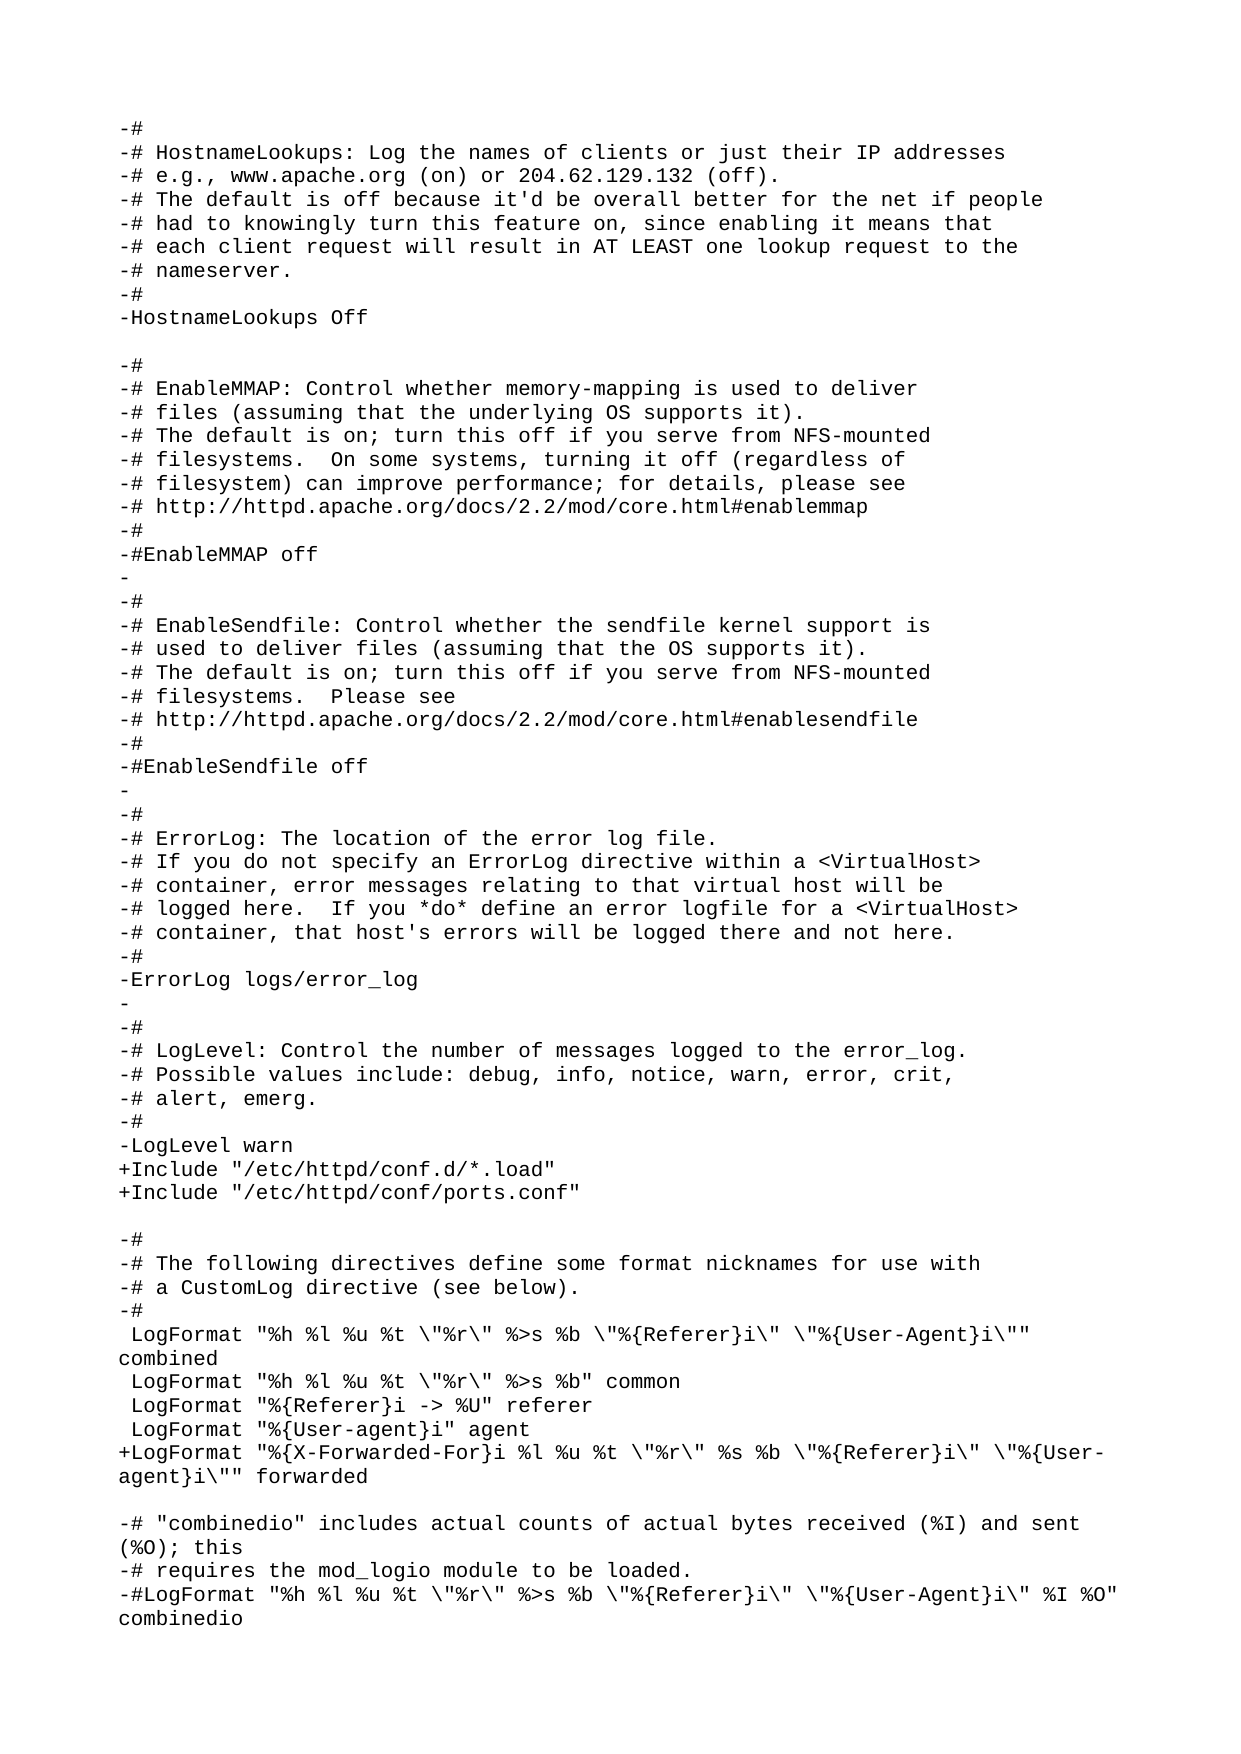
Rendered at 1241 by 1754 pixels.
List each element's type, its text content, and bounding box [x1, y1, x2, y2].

text -#EnableSendfile off [118, 757, 1122, 780]
text -# [118, 284, 1122, 307]
text -# used to deliver files (assuming that the OS supports it). [118, 638, 1122, 662]
text -# Possible values include: debug, info, notice, warn, error, crit, [118, 1064, 1122, 1088]
text -# [118, 1111, 1122, 1135]
text -# filesystems. Please see [118, 686, 1122, 709]
text -# EnableSendfile: Control whether the sendfile kernel support is [118, 615, 1122, 638]
text -# files (assuming that the underlying OS supports it). [118, 402, 1122, 426]
text -# [118, 520, 1122, 544]
text LogFormat "%h %l %u %t \"%r\" %>s %b \"%{Referer}i\" \"%{User-Agent}i\"" combined [118, 1324, 1122, 1371]
text -# http://httpd.apache.org/docs/2.2/mod/core.html#enablesendfile [118, 709, 1122, 733]
text -# http://httpd.apache.org/docs/2.2/mod/core.html#enablemmap [118, 496, 1122, 520]
text -# The default is on; turn this off if you serve from NFS-mounted [118, 662, 1122, 686]
text -# each client request will result in AT LEAST one lookup request to the [118, 236, 1122, 260]
text - [118, 993, 1122, 1017]
text -LogLevel warn [118, 1135, 1122, 1158]
text LogFormat "%h %l %u %t \"%r\" %>s %b" common [118, 1371, 1122, 1395]
text +LogFormat "%{X-Forwarded-For}i %l %u %t \"%r\" %s %b \"%{Referer}i\" \"%{User-agent}i\"" forwarded [118, 1442, 1122, 1489]
text -# [118, 354, 1122, 378]
text -# HostnameLookups: Log the names of clients or just their IP addresses [118, 142, 1122, 165]
text -ErrorLog logs/error_log [118, 969, 1122, 993]
text -# filesystem) can improve performance; for details, please see [118, 473, 1122, 496]
text -HostnameLookups Off [118, 307, 1122, 331]
text -#LogFormat "%h %l %u %t \"%r\" %>s %b \"%{Referer}i\" \"%{User-Agent}i\" %I %O" combinedio [118, 1584, 1122, 1631]
text +Include "/etc/httpd/conf/ports.conf" [118, 1182, 1122, 1206]
text -# The default is off because it'd be overall better for the net if people [118, 189, 1122, 213]
text -# EnableMMAP: Control whether memory-mapping is used to deliver [118, 378, 1122, 402]
text -# The following directives define some format nicknames for use with [118, 1253, 1122, 1277]
text - [118, 780, 1122, 804]
text -# a CustomLog directive (see below). [118, 1277, 1122, 1300]
text -# container, error messages relating to that virtual host will be [118, 875, 1122, 898]
text LogFormat "%{User-agent}i" agent [118, 1419, 1122, 1442]
text - [118, 567, 1122, 591]
text -# had to knowingly turn this feature on, since enabling it means that [118, 213, 1122, 236]
text -# [118, 1017, 1122, 1040]
text -# [118, 118, 1122, 142]
text -# LogLevel: Control the number of messages logged to the error_log. [118, 1040, 1122, 1064]
text -# If you do not specify an ErrorLog directive within a <VirtualHost> [118, 851, 1122, 875]
text LogFormat "%{Referer}i -> %U" referer [118, 1395, 1122, 1419]
text -# [118, 946, 1122, 969]
text -# requires the mod_logio module to be loaded. [118, 1561, 1122, 1584]
text -# alert, emerg. [118, 1088, 1122, 1111]
text -# "combinedio" includes actual counts of actual bytes received (%I) and sent (%O); this [118, 1513, 1122, 1561]
text -# ErrorLog: The location of the error log file. [118, 827, 1122, 851]
text -# logged here. If you *do* define an error logfile for a <VirtualHost> [118, 898, 1122, 922]
text -# [118, 591, 1122, 615]
text +Include "/etc/httpd/conf.d/*.load" [118, 1158, 1122, 1182]
text -# filesystems. On some systems, turning it off (regardless of [118, 449, 1122, 473]
text -# [118, 1229, 1122, 1253]
text -# container, that host's errors will be logged there and not here. [118, 922, 1122, 946]
text -# The default is on; turn this off if you serve from NFS-mounted [118, 426, 1122, 449]
text -#EnableMMAP off [118, 544, 1122, 567]
text -# [118, 733, 1122, 757]
text -# [118, 1300, 1122, 1324]
text -# nameserver. [118, 260, 1122, 284]
text -# e.g., www.apache.org (on) or 204.62.129.132 (off). [118, 165, 1122, 189]
text -# [118, 804, 1122, 827]
